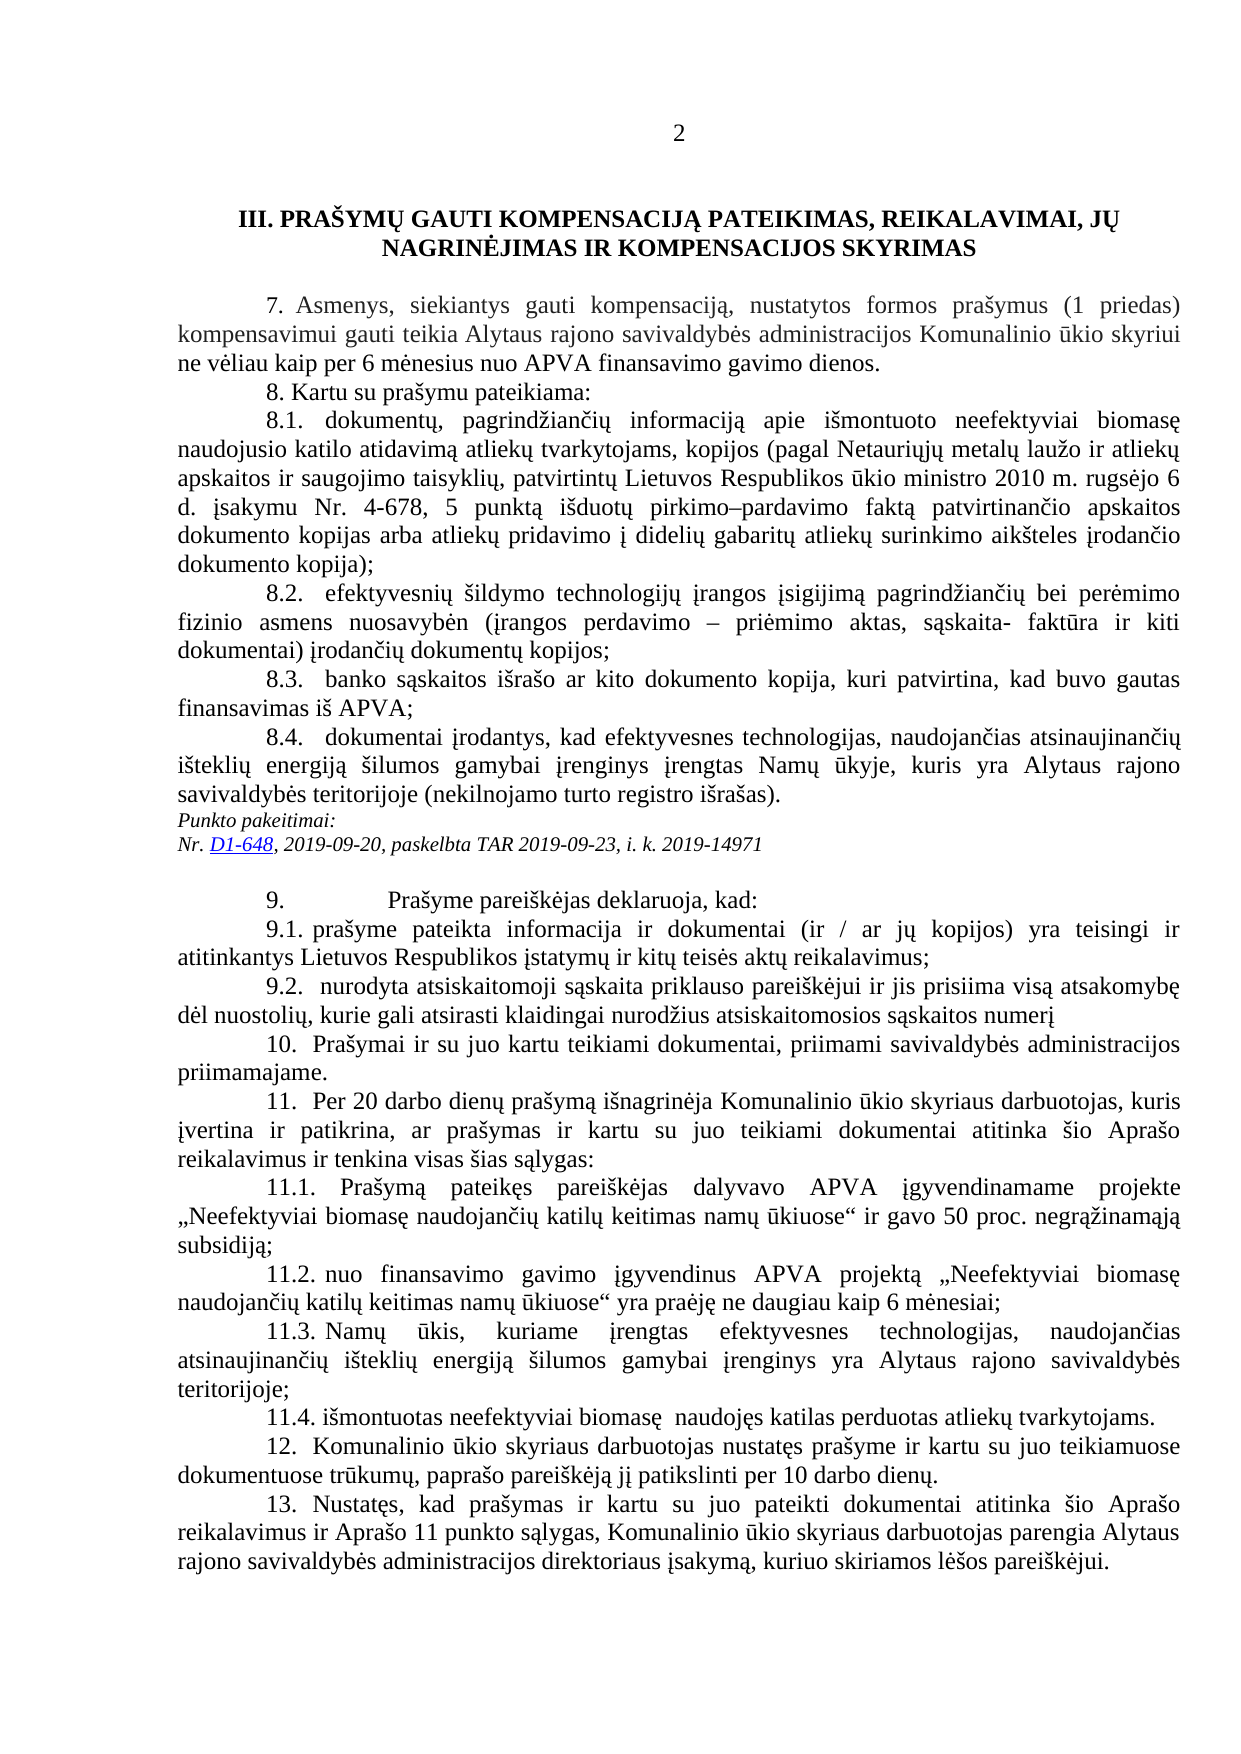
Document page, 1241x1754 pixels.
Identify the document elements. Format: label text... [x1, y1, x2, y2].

text 11.2. nuo finansavimo gavimo įgyvendinus APVA projektą „Neefektyviai biomasę naudojančių katilų keitimas namų ūkiuose“ yra praėję ne daugiau kaip 6 mėnesiai; [177, 1259, 1181, 1316]
text Punkto pakeitimai: [177, 808, 1181, 832]
text 8.4. dokumentai įrodantys, kad efektyvesnes technologijas, naudojančias atsinaujinančių išteklių energiją šilumos gamybai įrenginys įrengtas Namų ūkyje, kuris yra Alytaus rajono savivaldybės teritorijoje (nekilnojamo turto registro išrašas). [177, 722, 1181, 808]
text 8.3. banko sąskaitos išrašo ar kito dokumento kopija, kuri patvirtina, kad buvo gautas finansavimas iš APVA; [177, 664, 1181, 722]
text 10. Prašymai ir su juo kartu teikiami dokumentai, priimami savivaldybės administracijos priimamajame. [177, 1029, 1181, 1086]
text 11.3. Namų ūkis, kuriame įrengtas efektyvesnes technologijas, naudojančias atsinaujinančių išteklių energiją šilumos gamybai įrenginys yra Alytaus rajono savivaldybės teritorijoje; [177, 1316, 1181, 1402]
text 11.4. išmontuotas neefektyviai biomasę naudojęs katilas perduotas atliekų tvarkytojams. [177, 1402, 1181, 1431]
text III. PRAŠYMŲ GAUTI KOMPENSACIJĄ PATEIKIMAS, REIKALAVIMAI, JŲ NAGRINĖJIMAS IR KOMPENSACIJOS SKYRIMAS [177, 204, 1181, 262]
text 7. Asmenys, siekiantys gauti kompensaciją, nustatytos formos prašymus (1 priedas) kompensavimui gauti teikia Alytaus rajono savivaldybės administracijos Komunalinio ūkio skyriui ne vėliau kaip per 6 mėnesius nuo APVA finansavimo gavimo dienos. [177, 291, 1181, 377]
text 13. Nustatęs, kad prašymas ir kartu su juo pateikti dokumentai atitinka šio Aprašo reikalavimus ir Aprašo 11 punkto sąlygas, Komunalinio ūkio skyriaus darbuotojas parengia Alytaus rajono savivaldybės administracijos direktoriaus įsakymą, kuriuo skiriamos lėšos pareiškėjui. [177, 1489, 1181, 1575]
text 9. Prašyme pareiškėjas deklaruoja, kad: [252, 885, 1181, 914]
text 11.1. Prašymą pateikęs pareiškėjas dalyvavo APVA įgyvendinamame projekte „Neefektyviai biomasę naudojančių katilų keitimas namų ūkiuose“ ir gavo 50 proc. negrąžinamąją subsidiją; [177, 1172, 1181, 1259]
text 9.1. prašyme pateikta informacija ir dokumentai (ir / ar jų kopijos) yra teisingi ir atitinkantys Lietuvos Respublikos įstatymų ir kitų teisės aktų reikalavimus; [177, 914, 1181, 971]
text 8.2. efektyvesnių šildymo technologijų įrangos įsigijimą pagrindžiančių bei perėmimo fizinio asmens nuosavybėn (įrangos perdavimo – priėmimo aktas, sąskaita- faktūra ir kiti dokumentai) įrodančių dokumentų kopijos; [177, 578, 1181, 664]
text 8. Kartu su prašymu pateikiama: [177, 377, 1181, 406]
text 9.2. nurodyta atsiskaitomoji sąskaita priklauso pareiškėjui ir jis prisiima visą atsakomybę dėl nuostolių, kurie gali atsirasti klaidingai nurodžius atsiskaitomosios sąskaitos numerį [177, 971, 1181, 1029]
text Nr. D1-648, 2019-09-20, paskelbta TAR 2019-09-23, i. k. 2019-14971 [177, 832, 1181, 856]
text 11. Per 20 darbo dienų prašymą išnagrinėja Komunalinio ūkio skyriaus darbuotojas, kuris įvertina ir patikrina, ar prašymas ir kartu su juo teikiami dokumentai atitinka šio Aprašo reikalavimus ir tenkina visas šias sąlygas: [177, 1086, 1181, 1172]
text 8.1. dokumentų, pagrindžiančių informaciją apie išmontuoto neefektyviai biomasę naudojusio katilo atidavimą atliekų tvarkytojams, kopijos (pagal Netauriųjų metalų laužo ir atliekų apskaitos ir saugojimo taisyklių, patvirtintų Lietuvos Respublikos ūkio ministro 2010 m. rugsėjo 6 d. įsakymu Nr. 4-678, 5 punktą išduotų pirkimo–pardavimo faktą patvirtinančio apskaitos dokumento kopijas arba atliekų pridavimo į didelių gabaritų atliekų surinkimo aikšteles įrodančio dokumento kopija); [177, 406, 1181, 578]
text 12. Komunalinio ūkio skyriaus darbuotojas nustatęs prašyme ir kartu su juo teikiamuose dokumentuose trūkumų, paprašo pareiškėją jį patikslinti per 10 darbo dienų. [177, 1431, 1181, 1489]
